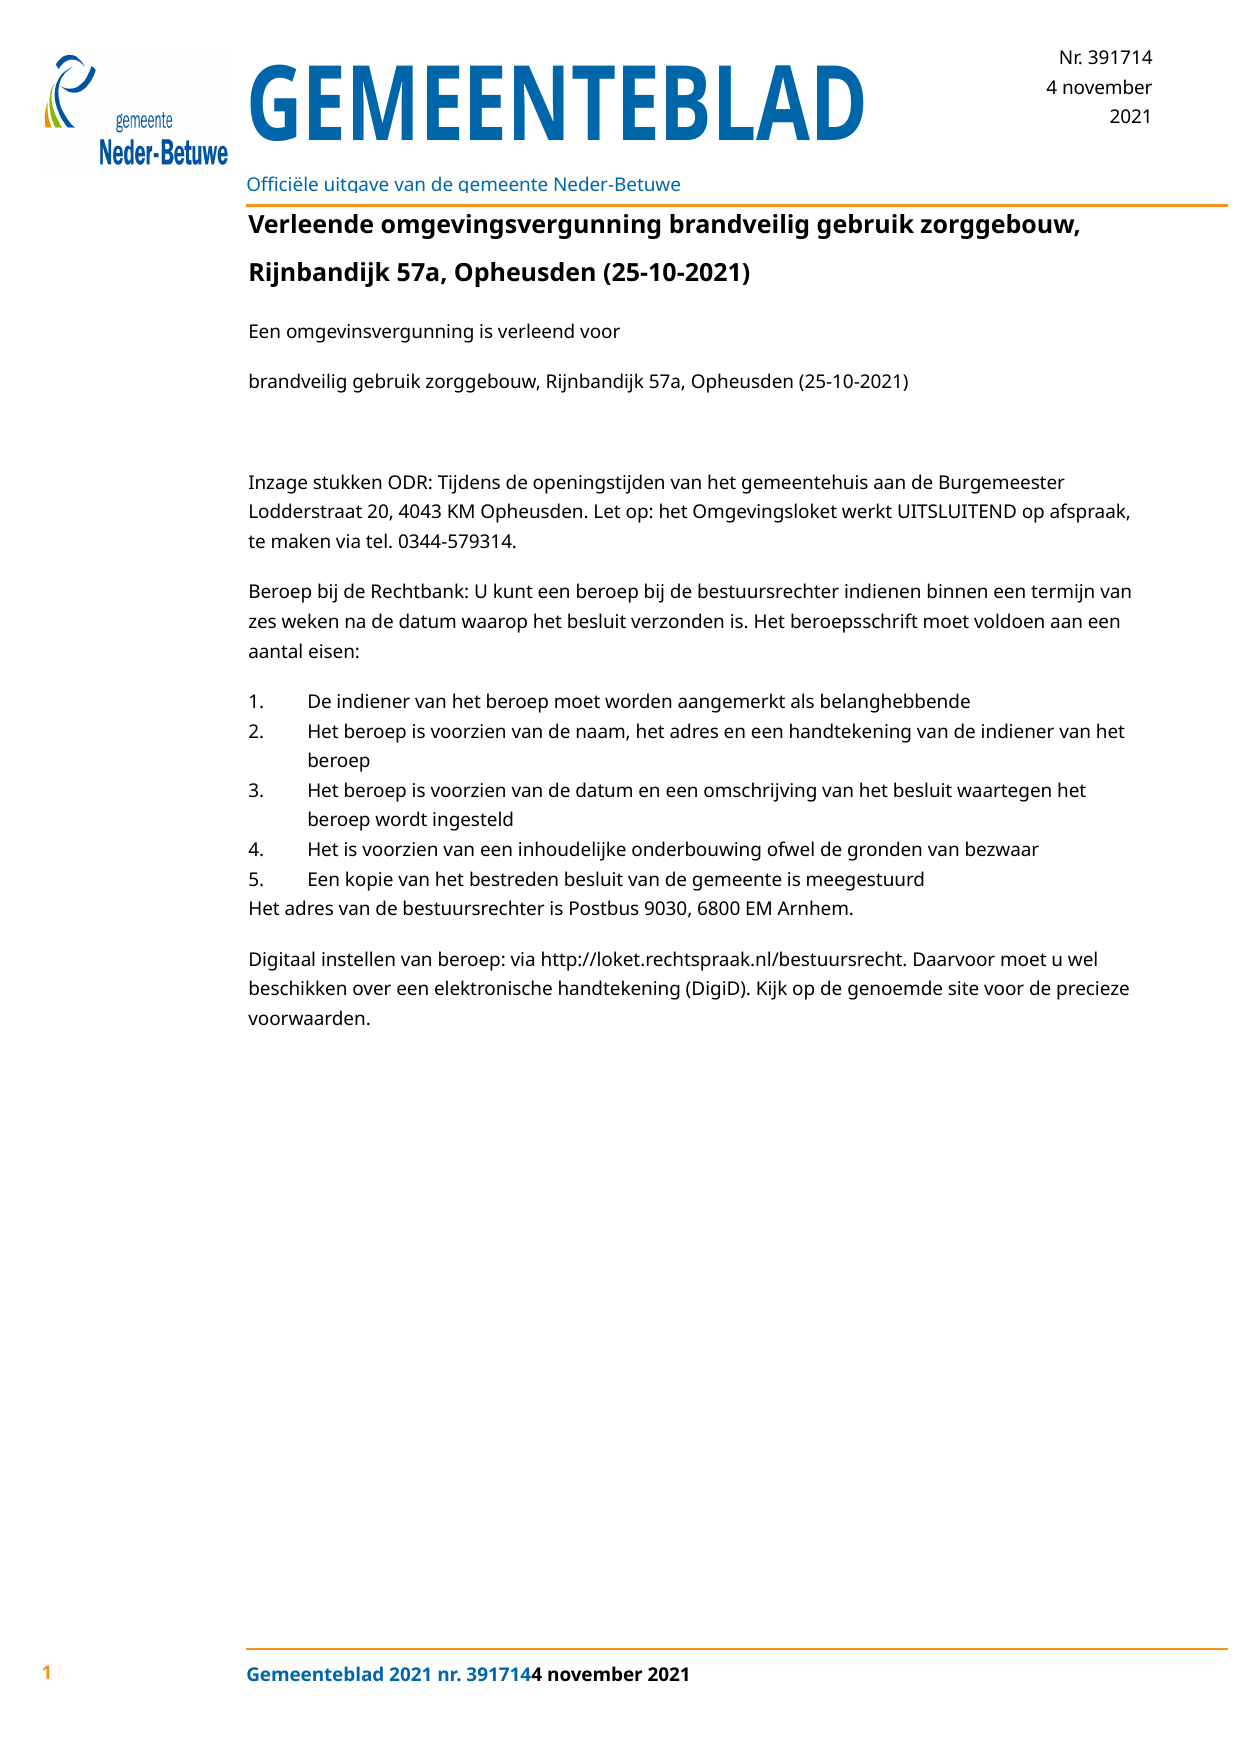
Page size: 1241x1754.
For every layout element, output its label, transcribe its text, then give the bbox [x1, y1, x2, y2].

list Het is voorzien van een inhoudelijke onderbouwing ofwel de gronden van bezwaar [248, 836, 1152, 862]
text Digitaal instellen van beroep: via http://loket.rechtspraak.nl/bestuursrecht. Daarvoor moet u wel beschikken over een elektronische handtekening (DigiD). Kijk op de genoemde site voor de precieze voorwaarden. [248, 946, 1152, 1031]
text Het adres van de bestuursrechter is Postbus 9030, 6800 EM Arnhem. [248, 895, 1152, 921]
list Het beroep is voorzien van de datum en een omschrijving van het besluit waartegen het beroep wordt ingesteld [248, 777, 1152, 832]
text Een omgevinsvergunning is verleend voor [248, 318, 1152, 344]
list De indiener van het beroep moet worden aangemerkt als belanghebbende [248, 688, 1152, 714]
list Een kopie van het bestreden besluit van de gemeente is meegestuurd [248, 866, 1152, 892]
picture [41, 47, 231, 172]
list Het beroep is voorzien van de naam, het adres en een handtekening van de indiener van het beroep [248, 718, 1152, 773]
text Inzage stukken ODR: Tijdens de openingstijden van het gemeentehuis aan de Burgemeester Lodderstraat 20, 4043 KM Opheusden. Let op: het Omgevingsloket werkt UITSLUITEND op afspraak, te maken via tel. 0344-579314. [248, 469, 1152, 554]
text Beroep bij de Rechtbank: U kunt een beroep bij de bestuursrechter indienen binnen een termijn van zes weken na de datum waarop het besluit verzonden is. Het beroepsschrift moet voldoen aan een aantal eisen: [248, 579, 1152, 664]
text brandveilig gebruik zorggebouw, Rijnbandijk 57a, Opheusden (25-10-2021) [248, 368, 1152, 394]
text Verleende omgevingsvergunning brandveilig gebruik zorggebouw, Rijnbandijk 57a, Opheusden (25-10-2021) [248, 207, 1152, 288]
